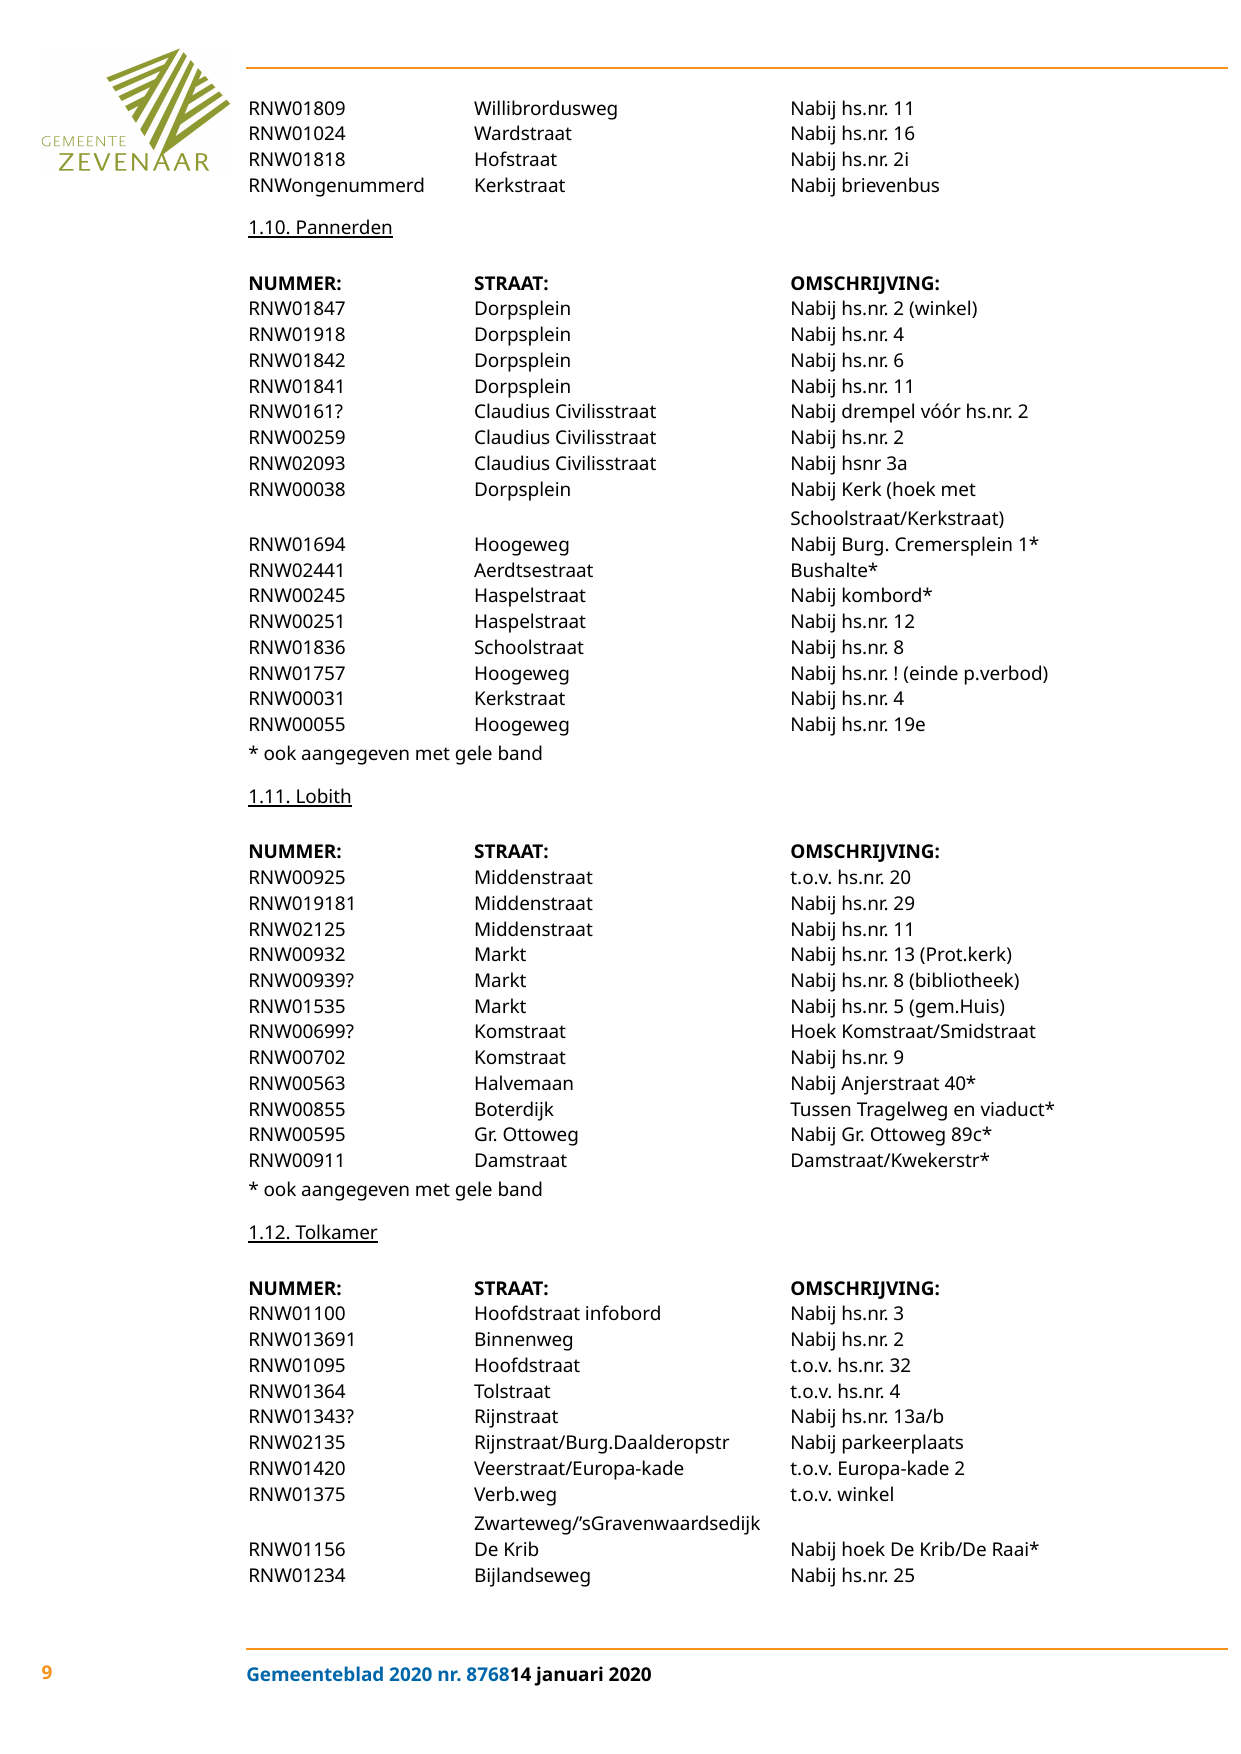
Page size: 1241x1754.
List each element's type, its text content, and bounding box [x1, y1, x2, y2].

table_cell Nabij drempel vóór hs.nr. 2 [790, 399, 1152, 424]
table_cell RNW01375 [248, 1481, 474, 1536]
table_cell RNW0161? [248, 399, 474, 424]
table_cell Willibrordusweg [474, 95, 790, 121]
table_cell Nabij hs.nr. 5 (gem.Huis) [790, 993, 1152, 1019]
table_cell Nabij Kerk (hoek met Schoolstraat/Kerkstraat) [790, 476, 1152, 531]
table_header OMSCHRIJVING: [790, 839, 1152, 864]
table_cell RNW00055 [248, 711, 474, 737]
table_cell RNW00702 [248, 1045, 474, 1070]
table_header NUMMER: [248, 839, 474, 864]
table_cell Dorpsplein [474, 347, 790, 373]
table_cell Aerdtsestraat [474, 557, 790, 582]
table_cell RNW01694 [248, 531, 474, 557]
table_cell RNW01918 [248, 321, 474, 347]
table_cell Tolstraat [474, 1378, 790, 1403]
table_cell Bijlandseweg [474, 1562, 790, 1587]
table_cell RNW00699? [248, 1019, 474, 1044]
table_cell t.o.v. Europa-kade 2 [790, 1455, 1152, 1481]
table_cell Hoogeweg [474, 660, 790, 685]
table_cell Hofstraat [474, 146, 790, 172]
table_cell De Krib [474, 1536, 790, 1562]
table_cell t.o.v. hs.nr. 4 [790, 1378, 1152, 1403]
table_cell Nabij hs.nr. 6 [790, 347, 1152, 373]
table_cell RNW00031 [248, 685, 474, 711]
table_cell Dorpsplein [474, 373, 790, 398]
table_cell RNW00259 [248, 424, 474, 450]
table_cell Nabij hs.nr. 12 [790, 608, 1152, 634]
table_cell t.o.v. hs.nr. 32 [790, 1352, 1152, 1378]
table_cell Nabij hs.nr. 25 [790, 1562, 1152, 1587]
table_cell Middenstraat [474, 864, 790, 890]
table_cell Nabij brievenbus [790, 172, 1152, 198]
table_cell RNW019181 [248, 890, 474, 916]
table_cell Hoofdstraat [474, 1352, 790, 1378]
table_cell RNW01095 [248, 1352, 474, 1378]
table_cell Wardstraat [474, 121, 790, 146]
table_cell Nabij hoek De Krib/De Raai* [790, 1536, 1152, 1562]
table_cell Nabij Anjerstraat 40* [790, 1070, 1152, 1096]
table_cell Komstraat [474, 1045, 790, 1070]
table_cell RNW00251 [248, 608, 474, 634]
table_cell RNW01809 [248, 95, 474, 121]
table_cell RNW013691 [248, 1326, 474, 1352]
table_cell Bushalte* [790, 557, 1152, 582]
table_cell Gr. Ottoweg [474, 1122, 790, 1147]
table_cell Veerstraat/Europa-kade [474, 1455, 790, 1481]
table_cell Schoolstraat [474, 634, 790, 660]
table_cell t.o.v. hs.nr. 20 [790, 864, 1152, 890]
table_header OMSCHRIJVING: [790, 1275, 1152, 1301]
table_header STRAAT: [474, 839, 790, 864]
table_cell Markt [474, 942, 790, 967]
table_cell Kerkstraat [474, 172, 790, 198]
text * ook aangegeven met gele band [248, 740, 1152, 766]
table_cell Rijnstraat [474, 1404, 790, 1429]
table_cell Nabij kombord* [790, 583, 1152, 608]
table_cell RNW01100 [248, 1301, 474, 1326]
table_cell Verb.weg Zwarteweg/’sGravenwaardsedijk [474, 1481, 790, 1536]
table_header OMSCHRIJVING: [790, 270, 1152, 296]
table_cell RNW01535 [248, 993, 474, 1019]
table_cell Damstraat [474, 1148, 790, 1173]
table_cell Nabij hs.nr. 11 [790, 916, 1152, 942]
table_cell RNW01234 [248, 1562, 474, 1587]
table_cell RNW01847 [248, 296, 474, 321]
table_cell RNW01757 [248, 660, 474, 685]
table_cell Binnenweg [474, 1326, 790, 1352]
table_cell Dorpsplein [474, 476, 790, 531]
table_cell Hoofdstraat infobord [474, 1301, 790, 1326]
table_cell Nabij hs.nr. 2 [790, 1326, 1152, 1352]
picture [41, 47, 231, 172]
table_cell Komstraat [474, 1019, 790, 1044]
table_cell Claudius Civilisstraat [474, 450, 790, 476]
text 1.12. Tolkamer [248, 1219, 1152, 1245]
table_cell Nabij hs.nr. 4 [790, 685, 1152, 711]
table_cell RNW00925 [248, 864, 474, 890]
table_cell Nabij Gr. Ottoweg 89c* [790, 1122, 1152, 1147]
table_cell Haspelstraat [474, 583, 790, 608]
text 1.10. Pannerden [248, 214, 1152, 240]
table_cell RNW00932 [248, 942, 474, 967]
table_cell Nabij hs.nr. 19e [790, 711, 1152, 737]
table_header STRAAT: [474, 1275, 790, 1301]
table_cell Hoogeweg [474, 711, 790, 737]
table_cell Nabij hs.nr. 11 [790, 95, 1152, 121]
table_cell Nabij parkeerplaats [790, 1429, 1152, 1455]
table_cell Nabij hs.nr. 2i [790, 146, 1152, 172]
table_cell Nabij hs.nr. 3 [790, 1301, 1152, 1326]
table_cell Markt [474, 993, 790, 1019]
table_cell Halvemaan [474, 1070, 790, 1096]
table_cell Rijnstraat/Burg.Daalderopstr [474, 1429, 790, 1455]
table_cell Nabij hs.nr. ! (einde p.verbod) [790, 660, 1152, 685]
table_cell RNW02441 [248, 557, 474, 582]
table_cell RNW00595 [248, 1122, 474, 1147]
text * ook aangegeven met gele band [248, 1176, 1152, 1202]
table_cell Hoek Komstraat/Smidstraat [790, 1019, 1152, 1044]
table_cell RNW01024 [248, 121, 474, 146]
table_cell RNW00245 [248, 583, 474, 608]
table_cell RNW02135 [248, 1429, 474, 1455]
table_cell Boterdijk [474, 1096, 790, 1122]
table_cell RNW01420 [248, 1455, 474, 1481]
table_cell Nabij hs.nr. 29 [790, 890, 1152, 916]
table_cell Damstraat/Kwekerstr* [790, 1148, 1152, 1173]
table_cell Middenstraat [474, 890, 790, 916]
table_cell RNW01842 [248, 347, 474, 373]
table_cell Claudius Civilisstraat [474, 399, 790, 424]
table_cell RNW00855 [248, 1096, 474, 1122]
table_cell Markt [474, 967, 790, 993]
table_cell t.o.v. winkel [790, 1481, 1152, 1536]
table_cell Nabij hs.nr. 2 (winkel) [790, 296, 1152, 321]
table_cell Claudius Civilisstraat [474, 424, 790, 450]
table_cell RNW01818 [248, 146, 474, 172]
table_cell Nabij hs.nr. 8 (bibliotheek) [790, 967, 1152, 993]
table_cell Dorpsplein [474, 296, 790, 321]
table_cell Kerkstraat [474, 685, 790, 711]
table_cell Nabij hs.nr. 13 (Prot.kerk) [790, 942, 1152, 967]
table_header NUMMER: [248, 270, 474, 296]
table_cell Tussen Tragelweg en viaduct* [790, 1096, 1152, 1122]
table_cell RNW01156 [248, 1536, 474, 1562]
table_cell Nabij Burg. Cremersplein 1* [790, 531, 1152, 557]
table_cell Nabij hs.nr. 13a/b [790, 1404, 1152, 1429]
table_cell Haspelstraat [474, 608, 790, 634]
table_cell RNW00911 [248, 1148, 474, 1173]
table_cell Nabij hs.nr. 16 [790, 121, 1152, 146]
table_cell RNW00038 [248, 476, 474, 531]
table_cell Nabij hs.nr. 11 [790, 373, 1152, 398]
table_cell RNWongenummerd [248, 172, 474, 198]
table_cell Hoogeweg [474, 531, 790, 557]
table_header NUMMER: [248, 1275, 474, 1301]
table_cell RNW02093 [248, 450, 474, 476]
table_header STRAAT: [474, 270, 790, 296]
table_cell Nabij hsnr 3a [790, 450, 1152, 476]
table_cell Nabij hs.nr. 4 [790, 321, 1152, 347]
table_cell Dorpsplein [474, 321, 790, 347]
table_cell Middenstraat [474, 916, 790, 942]
text 1.11. Lobith [248, 783, 1152, 809]
table_cell Nabij hs.nr. 8 [790, 634, 1152, 660]
table_cell RNW01841 [248, 373, 474, 398]
table_cell Nabij hs.nr. 9 [790, 1045, 1152, 1070]
table_cell RNW01836 [248, 634, 474, 660]
table_cell RNW00939? [248, 967, 474, 993]
table_cell RNW01343? [248, 1404, 474, 1429]
table_cell RNW00563 [248, 1070, 474, 1096]
table_cell Nabij hs.nr. 2 [790, 424, 1152, 450]
table_cell RNW02125 [248, 916, 474, 942]
table_cell RNW01364 [248, 1378, 474, 1403]
